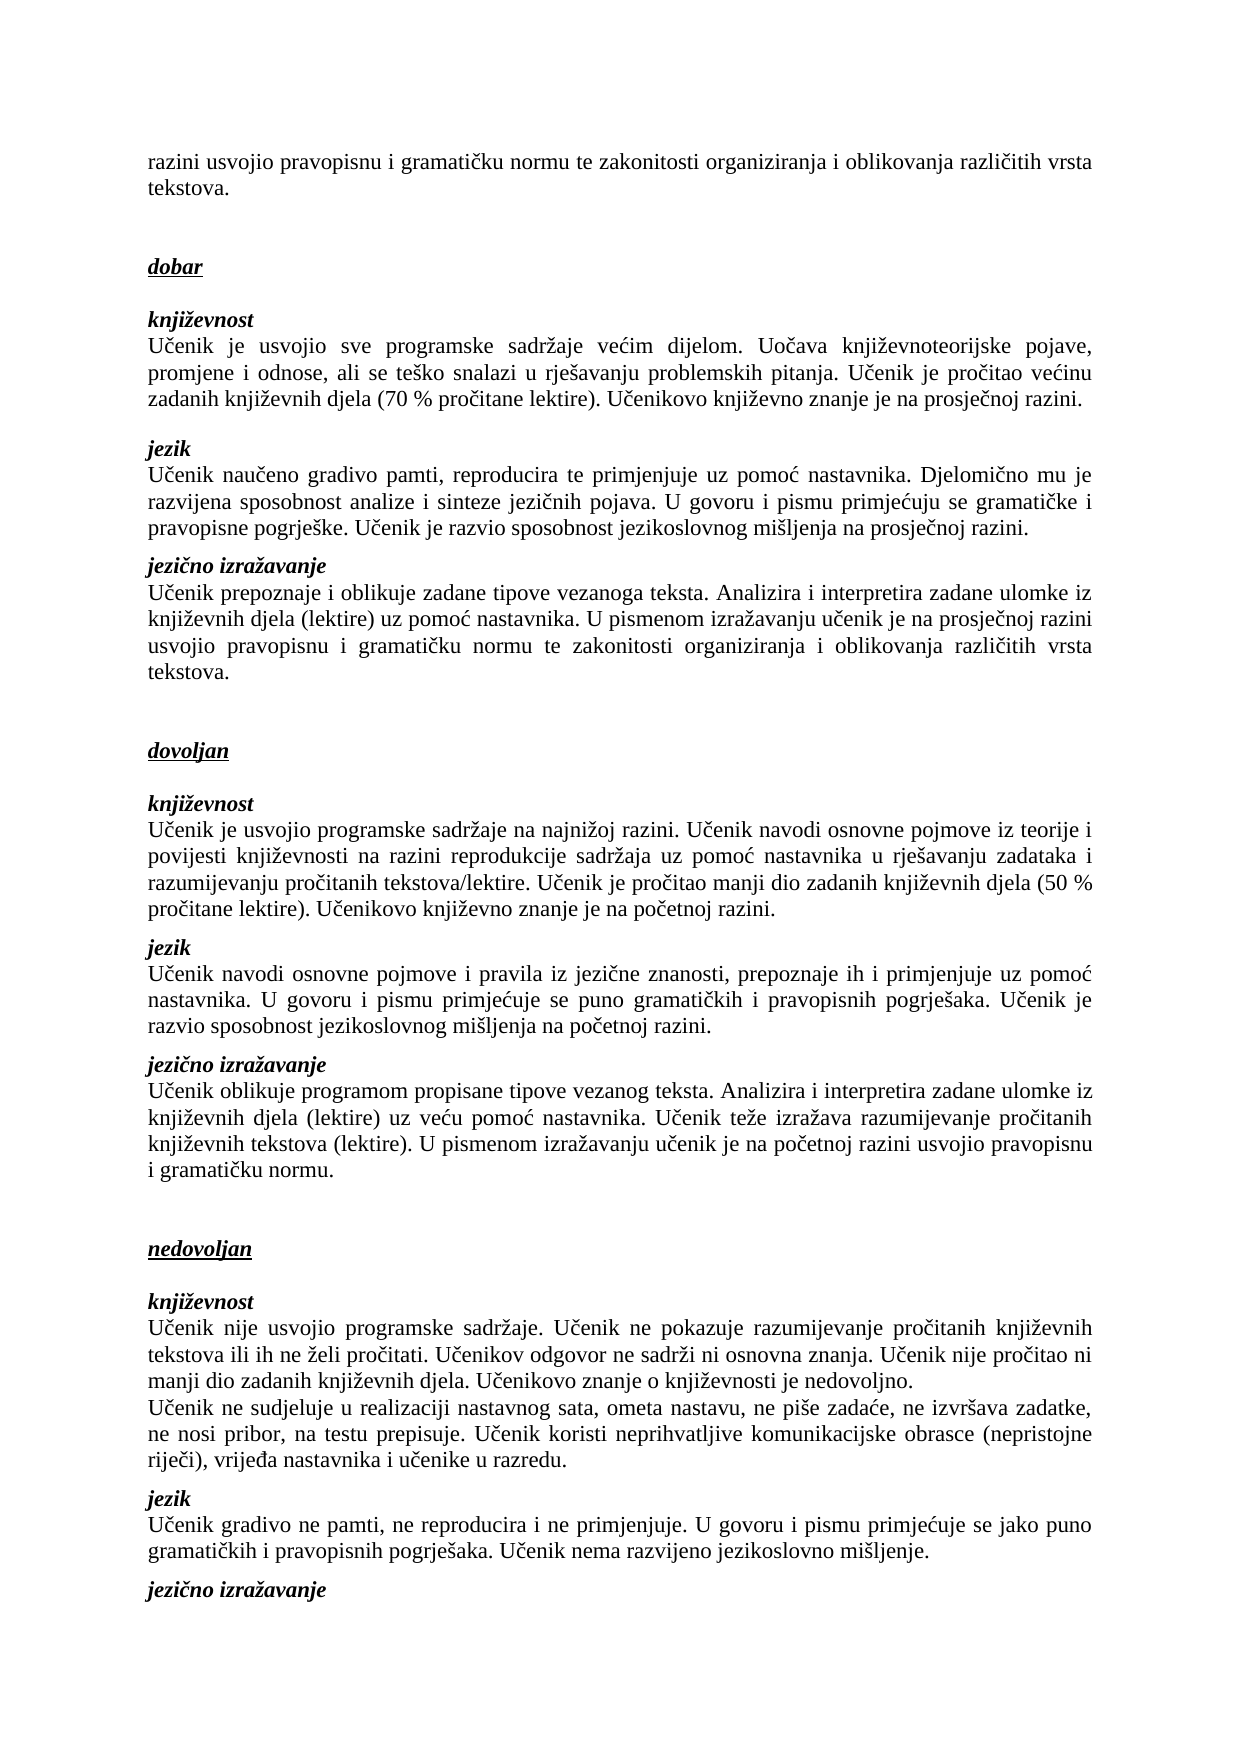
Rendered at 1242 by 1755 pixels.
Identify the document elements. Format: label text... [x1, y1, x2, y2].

text književnost [148, 306, 1094, 332]
text Učenik ne sudjeluje u realizaciji nastavnog sata, ometa nastavu, ne piše zadaće, ne izvršava zadatke, ne nosi pribor, na testu prepisuje. Učenik koristi neprihvatljive komunikacijske obrasce (nepristojne riječi), vrijeđa nastavnika i učenike u razredu. [148, 1393, 1094, 1473]
text jezično izražavanje [148, 1576, 1094, 1602]
text Učenik je usvojio sve programske sadržaje većim dijelom. Uočava književnoteorijske pojave, promjene i odnose, ali se teško snalazi u rješavanju problemskih pitanja. Učenik je pročitao većinu zadanih književnih djela (70 % pročitane lektire). Učenikovo književno znanje je na prosječnoj razini. [148, 332, 1094, 411]
text jezik [148, 435, 1094, 462]
text nedovoljan [148, 1235, 1094, 1262]
text Učenik je usvojio programske sadržaje na najnižoj razini. Učenik navodi osnovne pojmove iz teorije i povijesti književnosti na razini reprodukcije sadržaja uz pomoć nastavnika u rješavanju zadataka i razumijevanju pročitanih tekstova/lektire. Učenik je pročitao manji dio zadanih književnih djela (50 % pročitane lektire). Učenikovo književno znanje je na početnoj razini. [148, 816, 1094, 922]
text Učenik nije usvojio programske sadržaje. Učenik ne pokazuje razumijevanje pročitanih književnih tekstova ili ih ne želi pročitati. Učenikov odgovor ne sadrži ni osnovna znanja. Učenik nije pročitao ni manji dio zadanih književnih djela. Učenikovo znanje o književnosti je nedovoljno. [148, 1314, 1094, 1393]
text književnost [148, 790, 1094, 816]
text razini usvojio pravopisnu i gramatičku normu te zakonitosti organiziranja i oblikovanja različitih vrsta tekstova. [148, 148, 1094, 200]
text Učenik naučeno gradivo pamti, reproducira te primjenjuje uz pomoć nastavnika. Djelomično mu je razvijena sposobnost analize i sinteze jezičnih pojava. U govoru i pismu primjećuju se gramatičke i pravopisne pogrješke. Učenik je razvio sposobnost jezikoslovnog mišljenja na prosječnoj razini. [148, 462, 1094, 541]
text dobar [148, 253, 1094, 279]
text jezik [148, 933, 1094, 960]
text dovoljan [148, 737, 1094, 763]
text jezično izražavanje [148, 553, 1094, 579]
text književnost [148, 1288, 1094, 1314]
text Učenik gradivo ne pamti, ne reproducira i ne primjenjuje. U govoru i pismu primjećuje se jako puno gramatičkih i pravopisnih pogrješaka. Učenik nema razvijeno jezikoslovno mišljenje. [148, 1511, 1094, 1564]
text Učenik navodi osnovne pojmove i pravila iz jezične znanosti, prepoznaje ih i primjenjuje uz pomoć nastavnika. U govoru i pismu primjećuje se puno gramatičkih i pravopisnih pogrješaka. Učenik je razvio sposobnost jezikoslovnog mišljenja na početnoj razini. [148, 960, 1094, 1039]
text Učenik prepoznaje i oblikuje zadane tipove vezanoga teksta. Analizira i interpretira zadane ulomke iz književnih djela (lektire) uz pomoć nastavnika. U pismenom izražavanju učenik je na prosječnoj razini usvojio pravopisnu i gramatičku normu te zakonitosti organiziranja i oblikovanja različitih vrsta tekstova. [148, 579, 1094, 684]
text jezik [148, 1484, 1094, 1511]
text Učenik oblikuje programom propisane tipove vezanog teksta. Analizira i interpretira zadane ulomke iz književnih djela (lektire) uz veću pomoć nastavnika. Učenik teže izražava razumijevanje pročitanih književnih tekstova (lektire). U pismenom izražavanju učenik je na početnoj razini usvojio pravopisnu i gramatičku normu. [148, 1077, 1094, 1183]
text jezično izražavanje [148, 1051, 1094, 1077]
